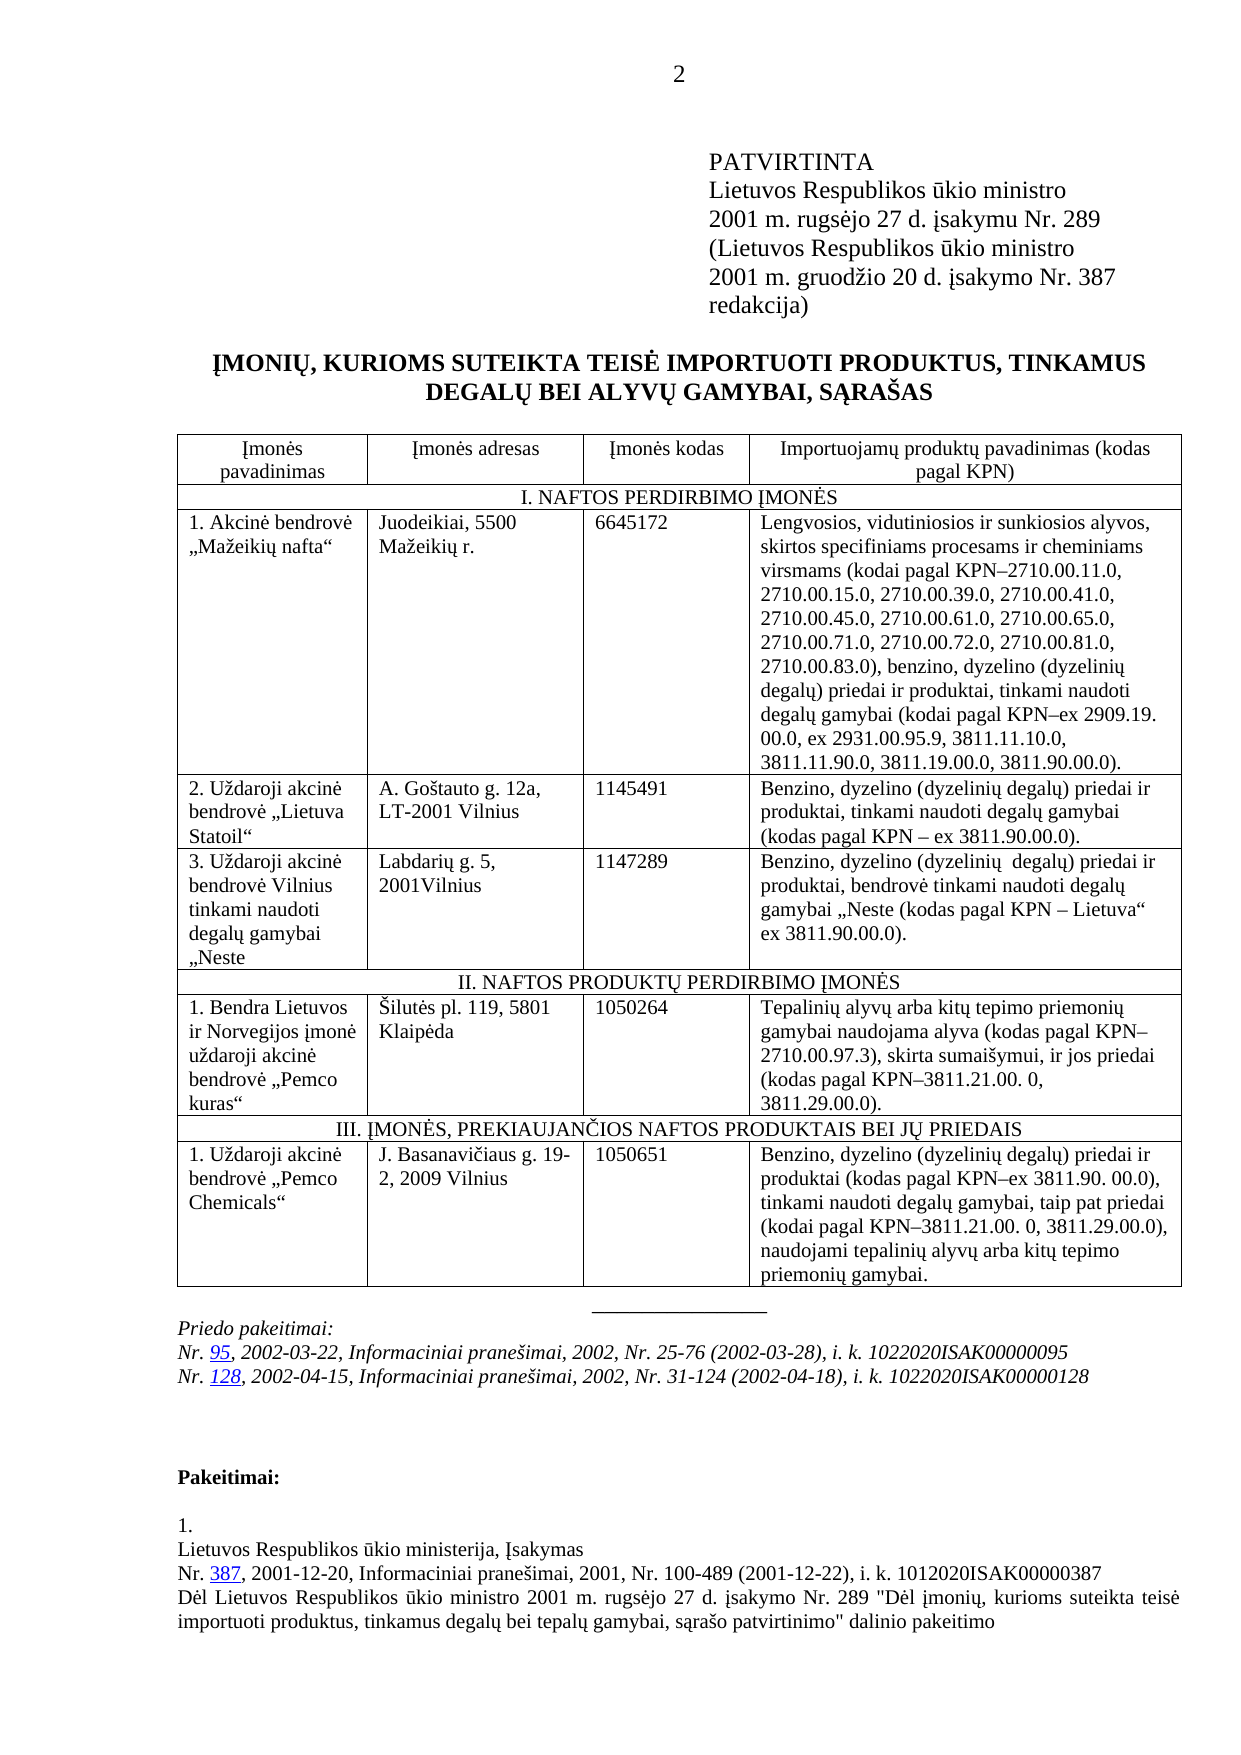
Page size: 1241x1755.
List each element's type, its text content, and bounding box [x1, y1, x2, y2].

text (Lietuvos Respublikos ūkio ministro [709, 233, 1181, 262]
table_header Įmonės pavadinimas [178, 435, 367, 483]
table_cell 1. Uždaroji akcinė bendrovė „Pemco Chemicals“ [178, 1142, 367, 1286]
table_cell Juodeikiai, 5500 Mažeikių r. [368, 510, 583, 774]
text Nr. 95, 2002-03-22, Informaciniai pranešimai, 2002, Nr. 25-76 (2002-03-28), i. k. 1022020ISAK00000095 [177, 1340, 1181, 1364]
text Pakeitimai: [177, 1465, 1181, 1489]
table_cell 1. Akcinė bendrovė „Mažeikių nafta“ [178, 510, 367, 774]
table_cell 3. Uždaroji akcinė bendrovė Vilnius tinkami naudoti degalų gamybai „Neste [178, 849, 367, 969]
table_cell 1147289 [584, 849, 749, 969]
text 1. [177, 1513, 1181, 1537]
table_cell I. NAFTOS PERDIRBIMO ĮMONĖS [178, 485, 1181, 509]
table_header Įmonės adresas [368, 435, 583, 483]
text 2001 m. rugsėjo 27 d. įsakymu Nr. 289 [709, 204, 1181, 233]
text ĮMONIŲ, KURIOMS SUTEIKTA TEISĖ IMPORTUOTI PRODUKTUS, TINKAMUS DEGALŲ BEI ALYVŲ GAMYBAI, SĄRAŠAS [177, 348, 1181, 406]
table_cell II. NAFTOS PRODUKTŲ PERDIRBIMO ĮMONĖS [178, 970, 1181, 994]
text Nr. 128, 2002-04-15, Informaciniai pranešimai, 2002, Nr. 31-124 (2002-04-18), i. k. 1022020ISAK00000128 [177, 1364, 1181, 1388]
table_cell 1145491 [584, 775, 749, 848]
table_cell 1050651 [584, 1142, 749, 1286]
text Nr. 387, 2001-12-20, Informaciniai pranešimai, 2001, Nr. 100-489 (2001-12-22), i. k. 1012020ISAK00000387 [177, 1561, 1181, 1585]
table_cell 2. Uždaroji akcinė bendrovė „Lietuva Statoil“ [178, 775, 367, 848]
table_cell 6645172 [584, 510, 749, 774]
table_cell J. Basanavičiaus g. 19-2, 2009 Vilnius [368, 1142, 583, 1286]
text Dėl Lietuvos Respublikos ūkio ministro 2001 m. rugsėjo 27 d. įsakymo Nr. 289 "Dėl įmonių, kurioms suteikta teisė importuoti produktus, tinkamus degalų bei tepalų gamybai, sąrašo patvirtinimo" dalinio pakeitimo [177, 1585, 1181, 1633]
table_cell Lengvosios, vidutiniosios ir sunkiosios alyvos, skirtos specifiniams procesams ir cheminiams virsmams (kodai pagal KPN–2710.00.11.0, 2710.00.15.0, 2710.00.39.0, 2710.00.41.0, 2710.00.45.0, 2710.00.61.0, 2710.00.65.0, 2710.00.71.0, 2710.00.72.0, 2710.00.81.0, 2710.00.83.0), benzino, dyzelino (dyzelinių degalų) priedai ir produktai, tinkami naudoti degalų gamybai (kodai pagal KPN–ex 2909.19. 00.0, ex 2931.00.95.9, 3811.11.10.0, 3811.11.90.0, 3811.19.00.0, 3811.90.00.0). [750, 510, 1181, 774]
text Priedo pakeitimai: [177, 1316, 1181, 1340]
table_cell Benzino, dyzelino (dyzelinių degalų) priedai ir produktai (kodas pagal KPN–ex 3811.90. 00.0), tinkami naudoti degalų gamybai, taip pat priedai (kodai pagal KPN–3811.21.00. 0, 3811.29.00.0), naudojami tepalinių alyvų arba kitų tepimo priemonių gamybai. [750, 1142, 1181, 1286]
table_cell Tepalinių alyvų arba kitų tepimo priemonių gamybai naudojama alyva (kodas pagal KPN–2710.00.97.3), skirta sumaišymui, ir jos priedai (kodas pagal KPN–3811.21.00. 0, 3811.29.00.0). [750, 995, 1181, 1115]
table_header Importuojamų produktų pavadinimas (kodas pagal KPN) [750, 435, 1181, 483]
table_cell A. Goštauto g. 12a, LT-2001 Vilnius [368, 775, 583, 848]
table_cell 1. Bendra Lietuvos ir Norvegijos įmonė uždaroji akcinė bendrovė „Pemco kuras“ [178, 995, 367, 1115]
text ______________ [177, 1287, 1181, 1316]
table_header Įmonės kodas [584, 435, 749, 483]
table_cell III. ĮMONĖS, PREKIAUJANČIOS NAFTOS PRODUKTAIS BEI JŲ PRIEDAIS [178, 1116, 1181, 1141]
table_cell Šilutės pl. 119, 5801 Klaipėda [368, 995, 583, 1115]
table_cell Benzino, dyzelino (dyzelinių degalų) priedai ir produktai, tinkami naudoti degalų gamybai (kodas pagal KPN – ex 3811.90.00.0). [750, 775, 1181, 848]
text Lietuvos Respublikos ūkio ministerija, Įsakymas [177, 1537, 1181, 1561]
table_cell Benzino, dyzelino (dyzelinių degalų) priedai ir produktai, bendrovė tinkami naudoti degalų gamybai „Neste (kodas pagal KPN – Lietuva“ ex 3811.90.00.0). [750, 849, 1181, 969]
table_cell 1050264 [584, 995, 749, 1115]
text 2001 m. gruodžio 20 d. įsakymo Nr. 387 redakcija) [709, 262, 1181, 319]
text Lietuvos Respublikos ūkio ministro [709, 176, 1181, 204]
text PATVIRTINTA [574, 147, 1181, 176]
table_cell Labdarių g. 5, 2001Vilnius [368, 849, 583, 969]
